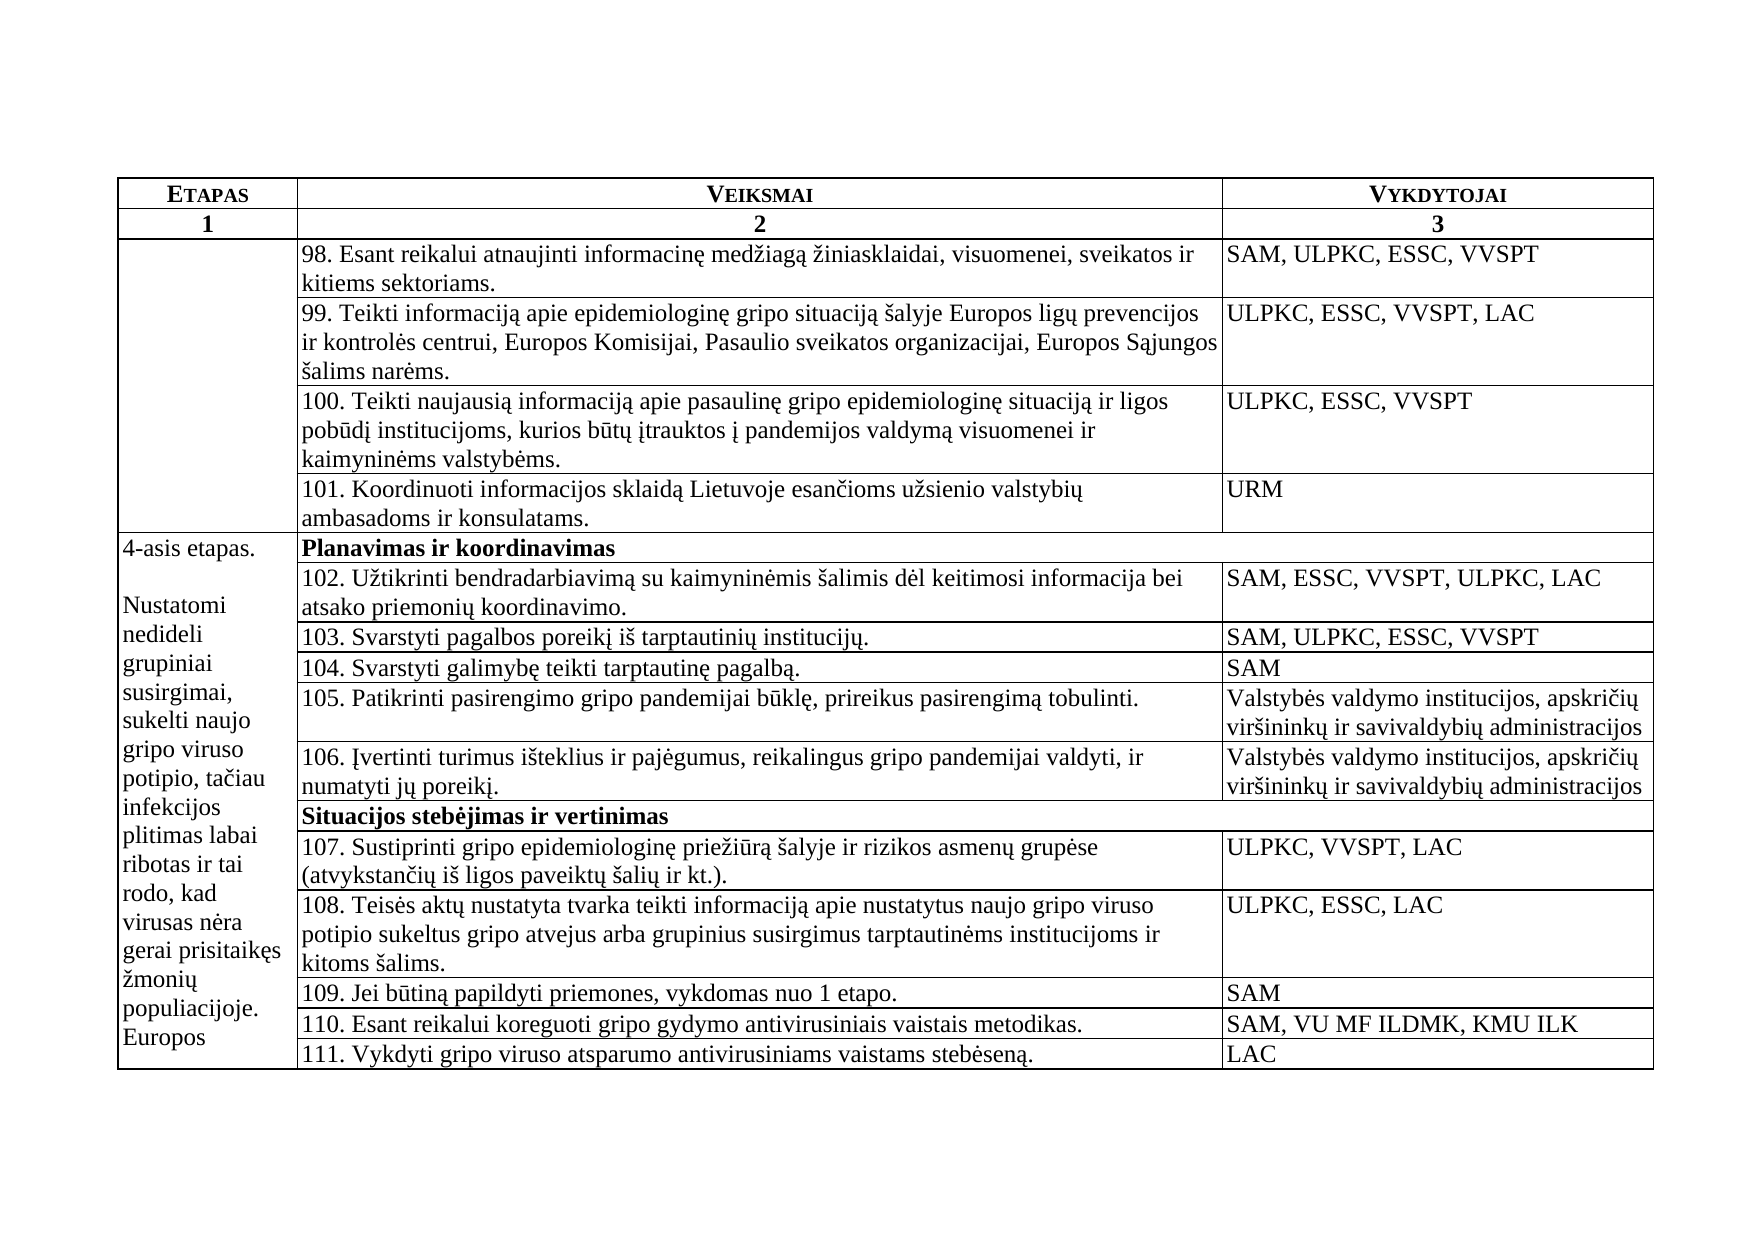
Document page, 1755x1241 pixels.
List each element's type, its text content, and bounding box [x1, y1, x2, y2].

table_cell Situacijos stebėjimas ir vertinimas [298, 801, 1653, 830]
table_header Etapas [119, 179, 297, 207]
table_cell SAM [1223, 653, 1653, 682]
table_cell [119, 240, 297, 532]
table_cell SAM, ESSC, VVSPT, ULPKC, LAC [1223, 563, 1653, 621]
table_cell 3 [1223, 209, 1653, 238]
table_cell ULPKC, VVSPT, LAC [1223, 832, 1653, 889]
table_cell Planavimas ir koordinavimas [298, 533, 1653, 562]
table_cell SAM, ULPKC, ESSC, VVSPT [1223, 623, 1653, 651]
table_header Veiksmai [298, 179, 1222, 207]
table_cell ULPKC, ESSC, VVSPT [1223, 386, 1653, 472]
table_cell 106. Įvertinti turimus išteklius ir pajėgumus, reikalingus gripo pandemijai valdyti, ir numatyti jų poreikį. [298, 742, 1222, 800]
table_cell 103. Svarstyti pagalbos poreikį iš tarptautinių institucijų. [298, 623, 1222, 651]
table_cell 111. Vykdyti gripo viruso atsparumo antivirusiniams vaistams stebėseną. [298, 1039, 1222, 1068]
table_cell ULPKC, ESSC, LAC [1223, 891, 1653, 977]
table_cell LAC [1223, 1039, 1653, 1068]
table_cell URM [1223, 474, 1653, 532]
table_cell Valstybės valdymo institucijos, apskričių viršininkų ir savivaldybių administracijos [1223, 742, 1653, 800]
table_cell SAM, ULPKC, ESSC, VVSPT [1223, 240, 1653, 297]
table_cell 109. Jei būtiną papildyti priemones, vykdomas nuo 1 etapo. [298, 978, 1222, 1007]
table_header Vykdytojai [1223, 179, 1653, 207]
table_cell 4-asis etapas. Nustatomi nedideli grupiniai susirgimai, sukelti naujo gripo viruso potipio, tačiau infekcijos plitimas labai ribotas ir tai rodo, kad virusas nėra gerai prisitaikęs žmonių populiacijoje. Europos [119, 533, 297, 1068]
table_cell 1 [119, 209, 297, 238]
table_cell 2 [298, 209, 1222, 238]
table_cell 100. Teikti naujausią informaciją apie pasaulinę gripo epidemiologinę situaciją ir ligos pobūdį institucijoms, kurios būtų įtrauktos į pandemijos valdymą visuomenei ir kaimyninėms valstybėms. [298, 386, 1222, 472]
table_cell SAM [1223, 978, 1653, 1007]
table_cell 107. Sustiprinti gripo epidemiologinę priežiūrą šalyje ir rizikos asmenų grupėse (atvykstančių iš ligos paveiktų šalių ir kt.). [298, 832, 1222, 889]
table_cell 110. Esant reikalui koreguoti gripo gydymo antivirusiniais vaistais metodikas. [298, 1009, 1222, 1037]
table_cell 108. Teisės aktų nustatyta tvarka teikti informaciją apie nustatytus naujo gripo viruso potipio sukeltus gripo atvejus arba grupinius susirgimus tarptautinėms institucijoms ir kitoms šalims. [298, 891, 1222, 977]
table_cell 99. Teikti informaciją apie epidemiologinę gripo situaciją šalyje Europos ligų prevencijos ir kontrolės centrui, Europos Komisijai, Pasaulio sveikatos organizacijai, Europos Sąjungos šalims narėms. [298, 298, 1222, 385]
table_cell SAM, VU MF ILDMK, KMU ILK [1223, 1009, 1653, 1037]
table_cell 101. Koordinuoti informacijos sklaidą Lietuvoje esančioms užsienio valstybių ambasadoms ir konsulatams. [298, 474, 1222, 532]
table_cell 104. Svarstyti galimybę teikti tarptautinę pagalbą. [298, 653, 1222, 682]
table_cell 102. Užtikrinti bendradarbiavimą su kaimyninėmis šalimis dėl keitimosi informacija bei atsako priemonių koordinavimo. [298, 563, 1222, 621]
table_cell ULPKC, ESSC, VVSPT, LAC [1223, 298, 1653, 385]
table_cell 98. Esant reikalui atnaujinti informacinę medžiagą žiniasklaidai, visuomenei, sveikatos ir kitiems sektoriams. [298, 240, 1222, 297]
table_cell Valstybės valdymo institucijos, apskričių viršininkų ir savivaldybių administracijos [1223, 683, 1653, 741]
table_cell 105. Patikrinti pasirengimo gripo pandemijai būklę, prireikus pasirengimą tobulinti. [298, 683, 1222, 741]
